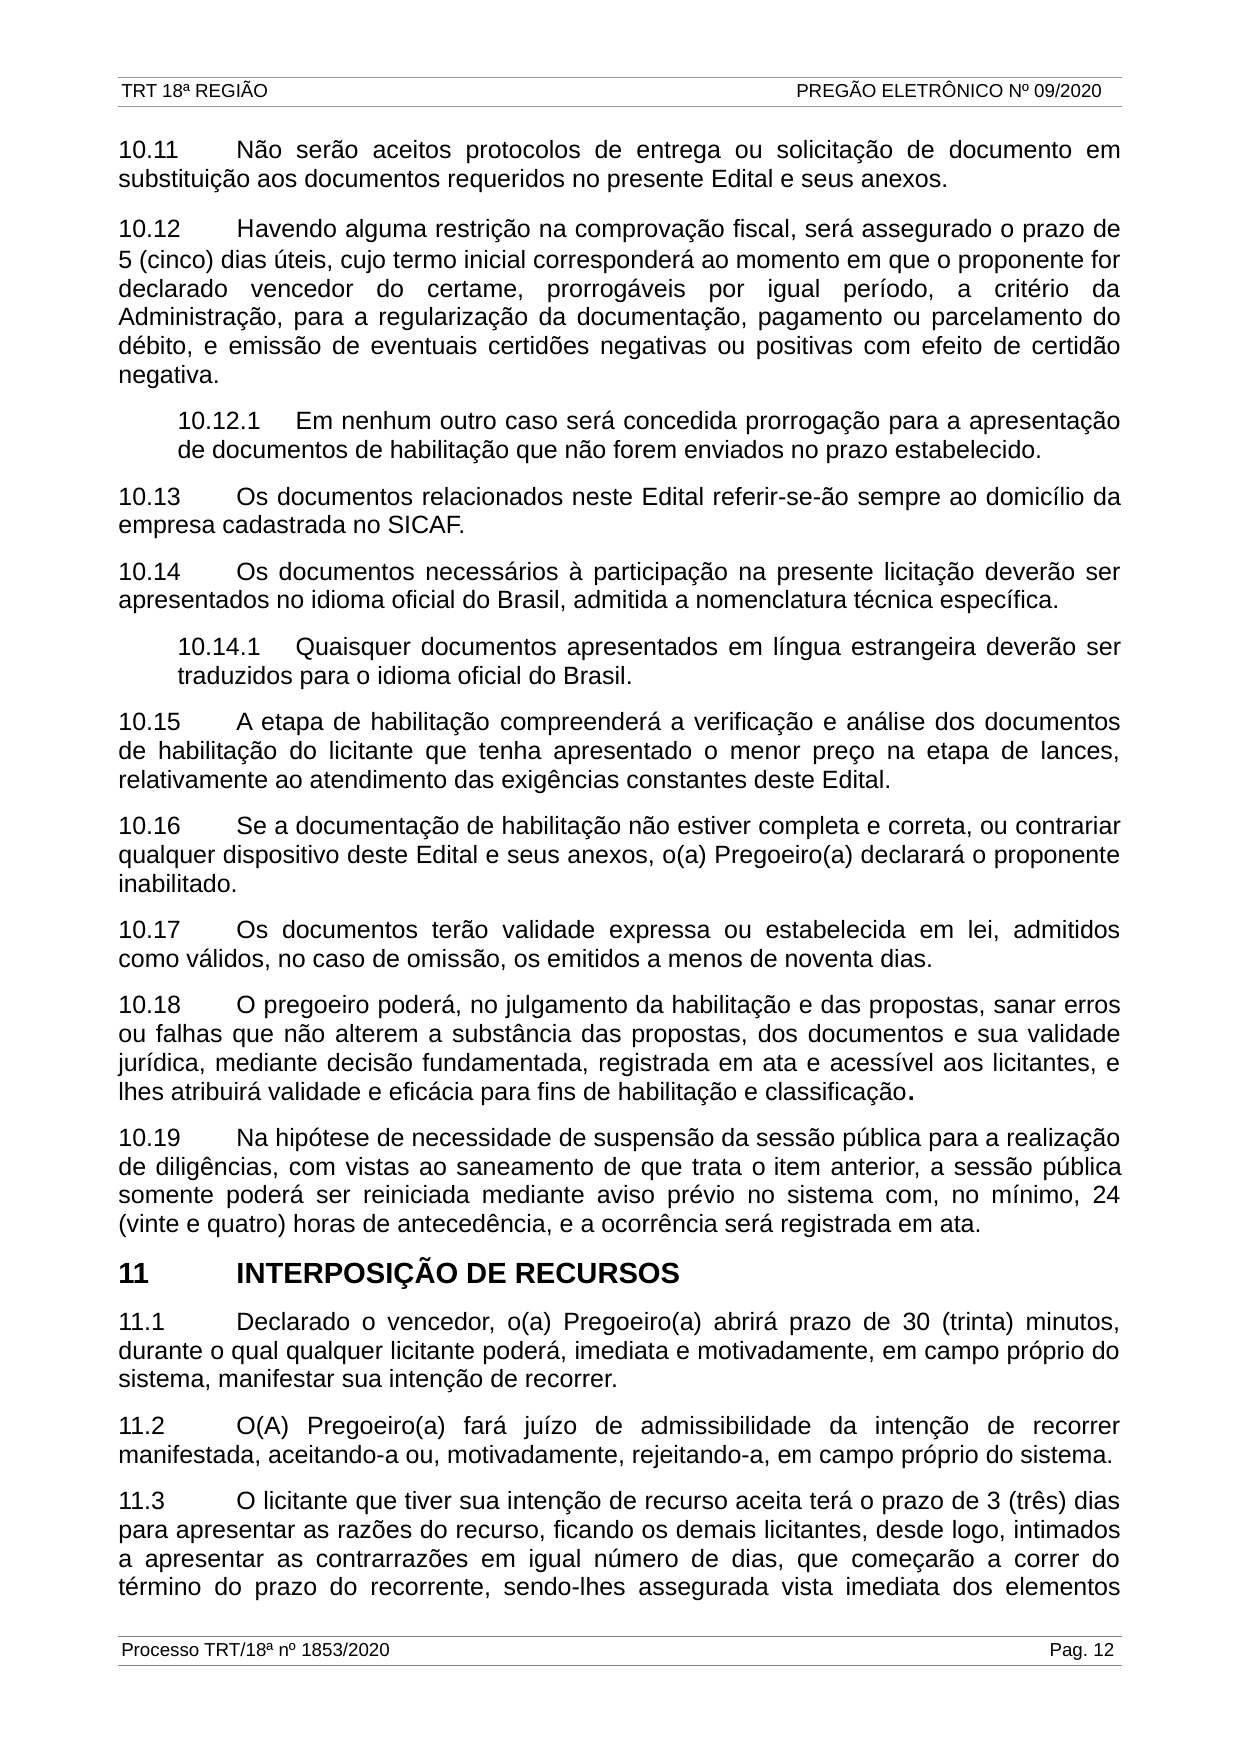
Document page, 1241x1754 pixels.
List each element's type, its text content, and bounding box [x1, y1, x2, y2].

text 11.1 Declarado o vencedor, o(a) Pregoeiro(a) abrirá prazo de 30 (trinta) minutos, durante o qual qualquer licitante poderá, imediata e motivadamente, em campo próprio do sistema, manifestar sua intenção de recorrer. [118, 1307, 1122, 1393]
text 11.2 O(A) Pregoeiro(a) fará juízo de admissibilidade da intenção de recorrer manifestada, aceitando-a ou, motivadamente, rejeitando-a, em campo próprio do sistema. [118, 1411, 1122, 1468]
text 10.12.1 Em nenhum outro caso será concedida prorrogação para a apresentação de documentos de habilitação que não forem enviados no prazo estabelecido. [177, 406, 1122, 464]
text 10.19 Na hipótese de necessidade de suspensão da sessão pública para a realização de diligências, com vistas ao saneamento de que trata o item anterior, a sessão pública somente poderá ser reiniciada mediante aviso prévio no sistema com, no mínimo, 24 (vinte e quatro) horas de antecedência, e a ocorrência será registrada em ata. [118, 1123, 1122, 1238]
text 10.15 A etapa de habilitação compreenderá a verificação e análise dos documentos de habilitação do licitante que tenha apresentado o menor preço na etapa de lances, relativamente ao atendimento das exigências constantes deste Edital. [118, 707, 1122, 793]
text 10.14 Os documentos necessários à participação na presente licitação deverão ser apresentados no idioma oficial do Brasil, admitida a nomenclatura técnica específica. [118, 557, 1122, 614]
text 10.12 Havendo alguma restrição na comprovação fiscal, será assegurado o prazo de 5 (cinco) dias úteis, cujo termo inicial corresponderá ao momento em que o proponente for declarado vencedor do certame, prorrogáveis por igual período, a critério da Administração, para a regularização da documentação, pagamento ou parcelamento do débito, e emissão de eventuais certidões negativas ou positivas com efeito de certidão negativa. [118, 211, 1122, 388]
text 11.3 O licitante que tiver sua intenção de recurso aceita terá o prazo de 3 (três) dias para apresentar as razões do recurso, ficando os demais licitantes, desde logo, intimados a apresentar as contrarrazões em igual número de dias, que começarão a correr do término do prazo do recorrente, sendo-lhes assegurada vista imediata dos elementos [118, 1486, 1122, 1601]
text 10.13 Os documentos relacionados neste Edital referir-se-ão sempre ao domicílio da empresa cadastrada no SICAF. [118, 481, 1122, 539]
text 10.14.1 Quaisquer documentos apresentados em língua estrangeira deverão ser traduzidos para o idioma oficial do Brasil. [177, 632, 1122, 689]
text 11 INTERPOSIÇÃO DE RECURSOS [118, 1256, 1122, 1289]
text 10.17 Os documentos terão validade expressa ou estabelecida em lei, admitidos como válidos, no caso de omissão, os emitidos a menos de noventa dias. [118, 915, 1122, 972]
text 10.18 O pregoeiro poderá, no julgamento da habilitação e das propostas, sanar erros ou falhas que não alterem a substância das propostas, dos documentos e sua validade jurídica, mediante decisão fundamentada, registrada em ata e acessível aos licitantes, e lhes atribuirá validade e eficácia para fins de habilitação e classificação. [118, 990, 1122, 1105]
text 10.11 Não serão aceitos protocolos de entrega ou solicitação de documento em substituição aos documentos requeridos no presente Edital e seus anexos. [118, 136, 1122, 193]
text 10.16 Se a documentação de habilitação não estiver completa e correta, ou contrariar qualquer dispositivo deste Edital e seus anexos, o(a) Pregoeiro(a) declarará o proponente inabilitado. [118, 811, 1122, 897]
